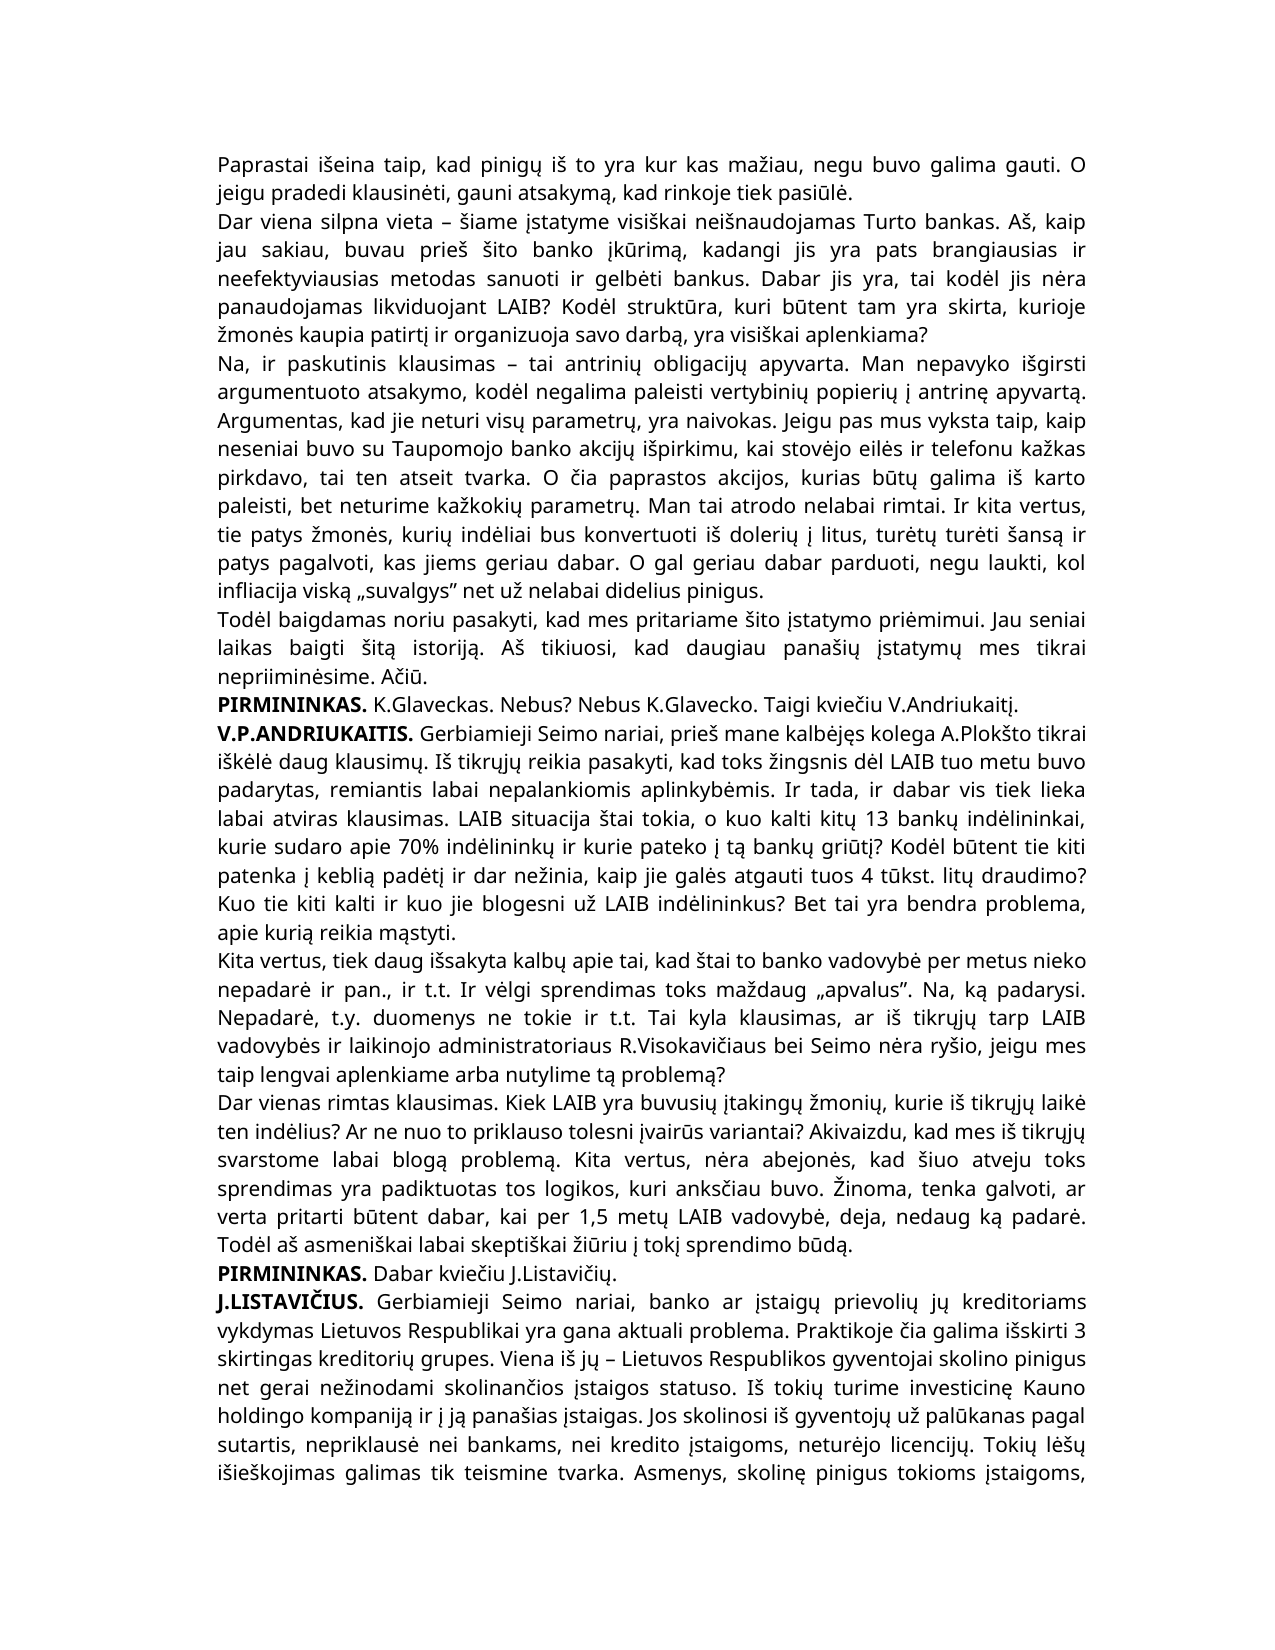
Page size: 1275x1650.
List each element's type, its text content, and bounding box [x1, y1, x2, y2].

text PIRMININKAS. K.Glaveckas. Nebus? Nebus K.Glavecko. Taigi kviečiu V.Andriukaitį. [217, 690, 1087, 719]
text J.LISTAVIČIUS. Gerbiamieji Seimo nariai, banko ar įstaigų prievolių jų kreditoriams vykdymas Lietuvos Respublikai yra gana aktuali problema. Praktikoje čia galima išskirti 3 skirtingas kreditorių grupes. Viena iš jų – Lietuvos Respublikos gyventojai skolino pinigus net gerai nežinodami skolinančios įstaigos statuso. Iš tokių turime investicinę Kauno holdingo kompaniją ir į ją panašias įstaigas. Jos skolinosi iš gyventojų už palūkanas pagal sutartis, nepriklausė nei bankams, nei kredito įstaigoms, neturėjo licencijų. Tokių lėšų išieškojimas galimas tik teismine tvarka. Asmenys, skolinę pinigus tokioms įstaigoms, [217, 1287, 1087, 1487]
text Dar viena silpna vieta – šiame įstatyme visiškai neišnaudojamas Turto bankas. Aš, kaip jau sakiau, buvau prieš šito banko įkūrimą, kadangi jis yra pats brangiausias ir neefektyviausias metodas sanuoti ir gelbėti bankus. Dabar jis yra, tai kodėl jis nėra panaudojamas likviduojant LAIB? Kodėl struktūra, kuri būtent tam yra skirta, kurioje žmonės kaupia patirtį ir organizuoja savo darbą, yra visiškai aplenkiama? [217, 207, 1087, 349]
text Na, ir paskutinis klausimas – tai antrinių obligacijų apyvarta. Man nepavyko išgirsti argumentuoto atsakymo, kodėl negalima paleisti vertybinių popierių į antrinę apyvartą. Argumentas, kad jie neturi visų parametrų, yra naivokas. Jeigu pas mus vyksta taip, kaip neseniai buvo su Taupomojo banko akcijų išpirkimu, kai stovėjo eilės ir telefonu kažkas pirkdavo, tai ten atseit tvarka. O čia paprastos akcijos, kurias būtų galima iš karto paleisti, bet neturime kažkokių parametrų. Man tai atrodo nelabai rimtai. Ir kita vertus, tie patys žmonės, kurių indėliai bus konvertuoti iš dolerių į litus, turėtų turėti šansą ir patys pagalvoti, kas jiems geriau dabar. O gal geriau dabar parduoti, negu laukti, kol infliacija viską „suvalgys” net už nelabai didelius pinigus. [217, 349, 1087, 605]
text Todėl baigdamas noriu pasakyti, kad mes pritariame šito įstatymo priėmimui. Jau seniai laikas baigti šitą istoriją. Aš tikiuosi, kad daugiau panašių įstatymų mes tikrai nepriiminėsime. Ačiū. [217, 605, 1087, 690]
text Dar vienas rimtas klausimas. Kiek LAIB yra buvusių įtakingų žmonių, kurie iš tikrųjų laikė ten indėlius? Ar ne nuo to priklauso tolesni įvairūs variantai? Akivaizdu, kad mes iš tikrųjų svarstome labai blogą problemą. Kita vertus, nėra abejonės, kad šiuo atveju toks sprendimas yra padiktuotas tos logikos, kuri anksčiau buvo. Žinoma, tenka galvoti, ar verta pritarti būtent dabar, kai per 1,5 metų LAIB vadovybė, deja, nedaug ką padarė. Todėl aš asmeniškai labai skeptiškai žiūriu į tokį sprendimo būdą. [217, 1088, 1087, 1259]
text Kita vertus, tiek daug išsakyta kalbų apie tai, kad štai to banko vadovybė per metus nieko nepadarė ir pan., ir t.t. Ir vėlgi sprendimas toks maždaug „apvalus”. Na, ką padarysi. Nepadarė, t.y. duomenys ne tokie ir t.t. Tai kyla klausimas, ar iš tikrųjų tarp LAIB vadovybės ir laikinojo administratoriaus R.Visokavičiaus bei Seimo nėra ryšio, jeigu mes taip lengvai aplenkiame arba nutylime tą problemą? [217, 946, 1087, 1088]
text V.P.ANDRIUKAITIS. Gerbiamieji Seimo nariai, prieš mane kalbėjęs kolega A.Plokšto tikrai iškėlė daug klausimų. Iš tikrųjų reikia pasakyti, kad toks žingsnis dėl LAIB tuo metu buvo padarytas, remiantis labai nepalankiomis aplinkybėmis. Ir tada, ir dabar vis tiek lieka labai atviras klausimas. LAIB situacija štai tokia, o kuo kalti kitų 13 bankų indėlininkai, kurie sudaro apie 70% indėlininkų ir kurie pateko į tą bankų griūtį? Kodėl būtent tie kiti patenka į keblią padėtį ir dar nežinia, kaip jie galės atgauti tuos 4 tūkst. litų draudimo? Kuo tie kiti kalti ir kuo jie blogesni už LAIB indėlininkus? Bet tai yra bendra problema, apie kurią reikia mąstyti. [217, 719, 1087, 946]
text Paprastai išeina taip, kad pinigų iš to yra kur kas mažiau, negu buvo galima gauti. O jeigu pradedi klausinėti, gauni atsakymą, kad rinkoje tiek pasiūlė. [217, 150, 1087, 207]
text PIRMININKAS. Dabar kviečiu J.Listavičių. [217, 1259, 1087, 1287]
